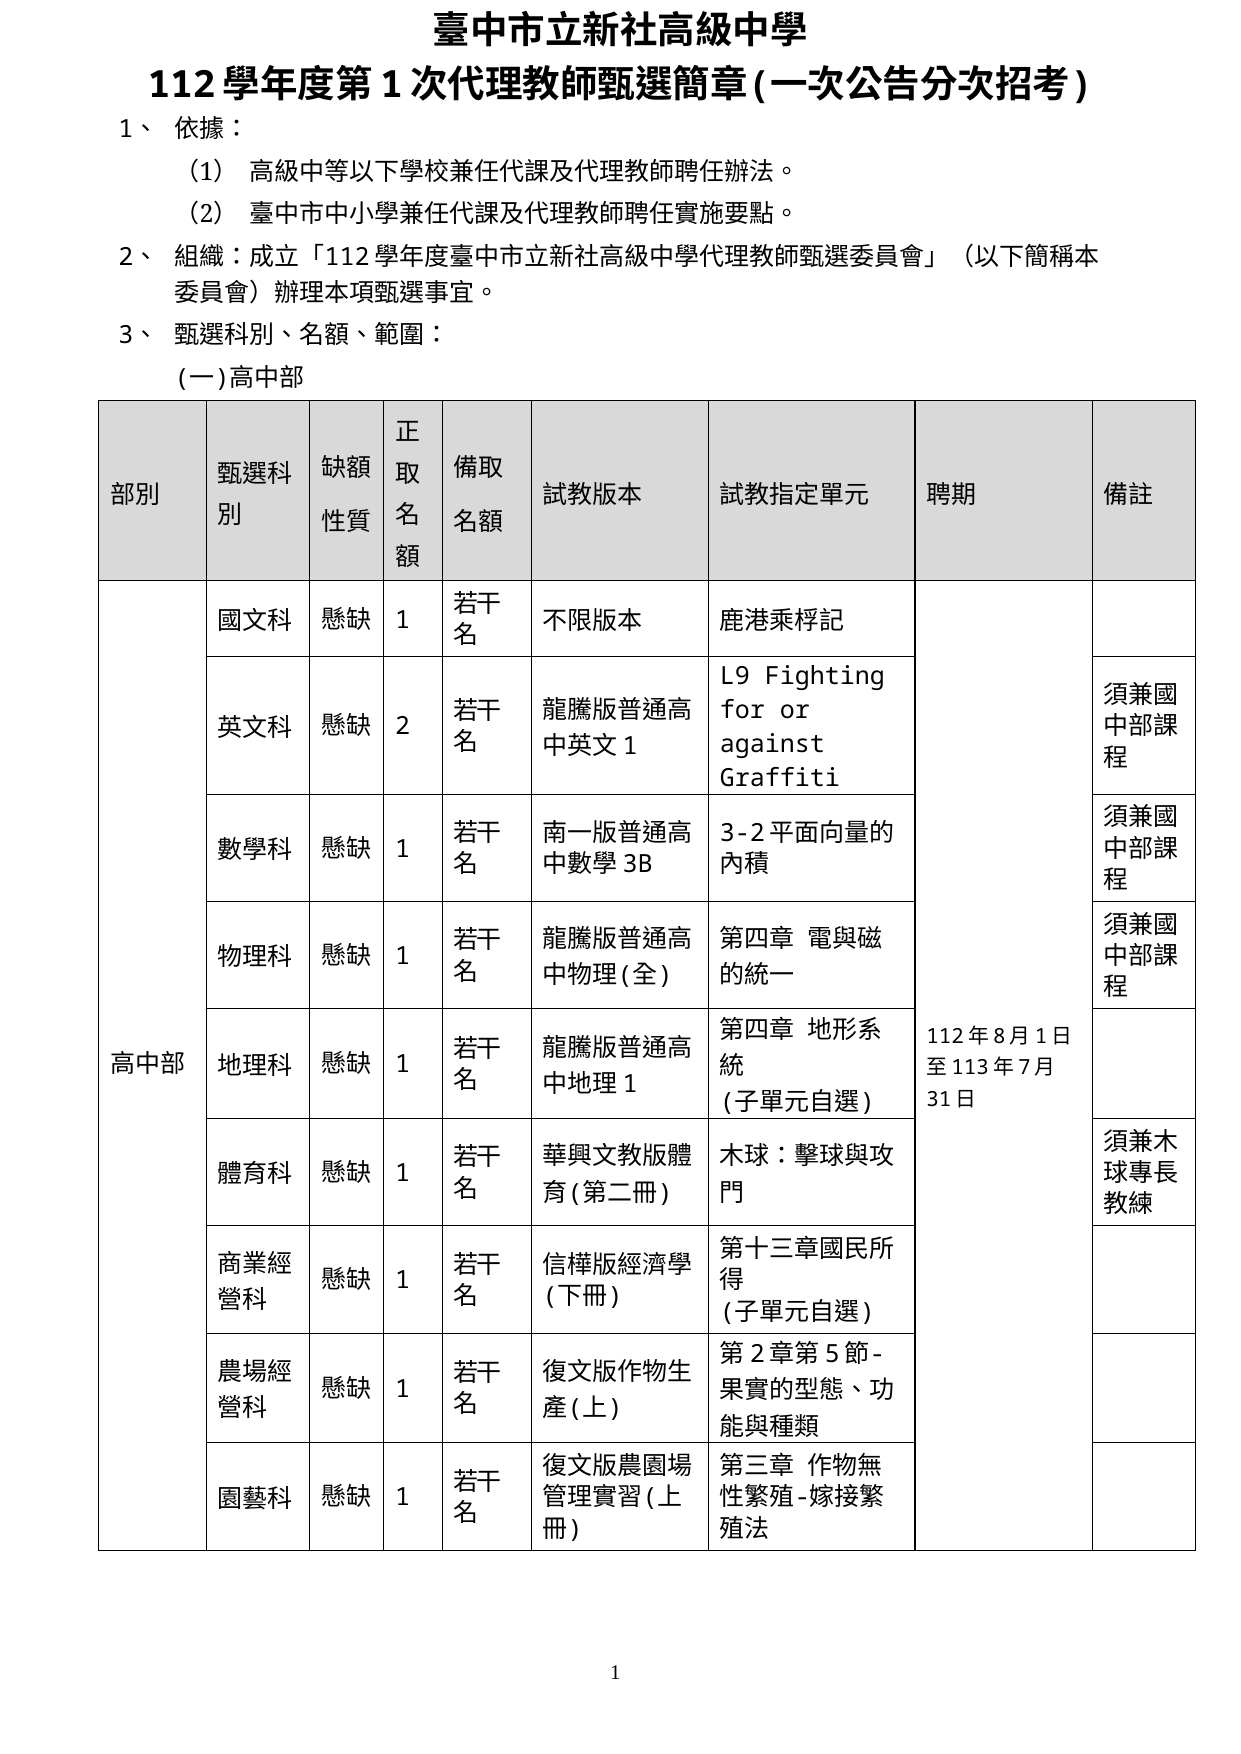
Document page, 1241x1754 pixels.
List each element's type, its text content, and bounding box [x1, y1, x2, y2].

table_cell 若干名 [443, 1009, 531, 1118]
table_cell 高中部 [99, 581, 206, 1549]
table_cell [1093, 1334, 1195, 1442]
table_cell 若干名 [443, 902, 531, 1008]
table_cell 華興文教版體育(第二冊) [532, 1119, 708, 1225]
table_cell 1 [384, 1119, 442, 1225]
table_cell 南一版普通高中數學3B [532, 795, 708, 901]
table_cell 若干名 [443, 581, 531, 656]
table_cell 1 [384, 1443, 442, 1549]
list 甄選科別、名額、範圍： [118, 315, 1122, 351]
table_cell 龍騰版普通高中英文1 [532, 657, 708, 793]
list 高級中等以下學校兼任代課及代理教師聘任辦法。 [174, 151, 1122, 187]
table_header 缺額 性質 [310, 401, 383, 580]
table_cell 物理科 [207, 902, 309, 1008]
table_cell 英文科 [207, 657, 309, 793]
text (一)高中部 [174, 357, 1122, 394]
table_cell 懸缺 [310, 581, 383, 656]
table_header 甄選科別 [207, 401, 309, 580]
table_header 試教指定單元 [709, 401, 914, 580]
table_header 聘期 [916, 401, 1092, 580]
table_cell 若干名 [443, 1334, 531, 1442]
table_cell 2 [384, 657, 442, 793]
table_cell 龍騰版普通高中物理(全) [532, 902, 708, 1008]
table_cell 須兼木球專長教練 [1093, 1119, 1195, 1225]
table_cell 國文科 [207, 581, 309, 656]
table_cell 第2章第5節-果實的型態、功能與種類 [709, 1334, 914, 1442]
table_cell L9 Fighting for or against Graffiti [709, 657, 914, 793]
text 112學年度第1次代理教師甄選簡章(一次公告分次招考) [118, 54, 1122, 109]
table_header 試教版本 [532, 401, 708, 580]
table_cell 1 [384, 1009, 442, 1118]
list 依據： [118, 109, 1122, 145]
table_cell 商業經營科 [207, 1226, 309, 1332]
table_cell 若干名 [443, 1443, 531, 1549]
table_cell 若干名 [443, 657, 531, 793]
list 組織：成立「112學年度臺中市立新社高級中學代理教師甄選委員會」（以下簡稱本委員會）辦理本項甄選事宜。 [118, 236, 1122, 309]
table_cell 木球：擊球與攻門 [709, 1119, 914, 1225]
table_cell 龍騰版普通高中地理1 [532, 1009, 708, 1118]
table_cell [1093, 1226, 1195, 1332]
table_cell 信樺版經濟學(下冊) [532, 1226, 708, 1332]
table_cell 體育科 [207, 1119, 309, 1225]
table_cell [1093, 581, 1195, 656]
table_cell 復文版農園場管理實習(上冊) [532, 1443, 708, 1549]
table_cell 1 [384, 902, 442, 1008]
table_cell 須兼國中部課程 [1093, 657, 1195, 793]
table_cell 鹿港乘桴記 [709, 581, 914, 656]
table_cell 若干名 [443, 795, 531, 901]
table_cell 農場經營科 [207, 1334, 309, 1442]
table_cell 懸缺 [310, 657, 383, 793]
table_cell 1 [384, 1334, 442, 1442]
table_cell 懸缺 [310, 1443, 383, 1549]
table_header 部別 [99, 401, 206, 580]
table_cell [1093, 1443, 1195, 1549]
table_cell 懸缺 [310, 795, 383, 901]
table_cell 須兼國中部課程 [1093, 902, 1195, 1008]
table_cell 懸缺 [310, 1226, 383, 1332]
table_cell 復文版作物生產(上) [532, 1334, 708, 1442]
text 臺中市立新社高級中學 [118, 0, 1122, 54]
table_cell 1 [384, 1226, 442, 1332]
table_cell 第三章 作物無性繁殖-嫁接繁殖法 [709, 1443, 914, 1549]
table_cell 懸缺 [310, 1119, 383, 1225]
table_cell 懸缺 [310, 1009, 383, 1118]
table_header 正取名額 [384, 401, 442, 580]
table_cell 數學科 [207, 795, 309, 901]
table_cell 地理科 [207, 1009, 309, 1118]
table_cell [1093, 1009, 1195, 1118]
table_header 備取 名額 [443, 401, 531, 580]
table_cell 若干名 [443, 1226, 531, 1332]
table_cell 1 [384, 581, 442, 656]
table_cell 3-2平面向量的內積 [709, 795, 914, 901]
table_cell 1 [384, 795, 442, 901]
table_cell 須兼國中部課程 [1093, 795, 1195, 901]
table_cell 懸缺 [310, 1334, 383, 1442]
table_header 備註 [1093, 401, 1195, 580]
table_cell 第十三章國民所得 (子單元自選) [709, 1226, 914, 1332]
table_cell 112年8月1日至113年7月31日 [916, 581, 1092, 1549]
list 臺中市中小學兼任代課及代理教師聘任實施要點。 [174, 194, 1122, 230]
table_cell 不限版本 [532, 581, 708, 656]
table_cell 第四章 地形系統 (子單元自選) [709, 1009, 914, 1118]
table_cell 若干名 [443, 1119, 531, 1225]
table_cell 園藝科 [207, 1443, 309, 1549]
table_cell 懸缺 [310, 902, 383, 1008]
table_cell 第四章 電與磁的統一 [709, 902, 914, 1008]
